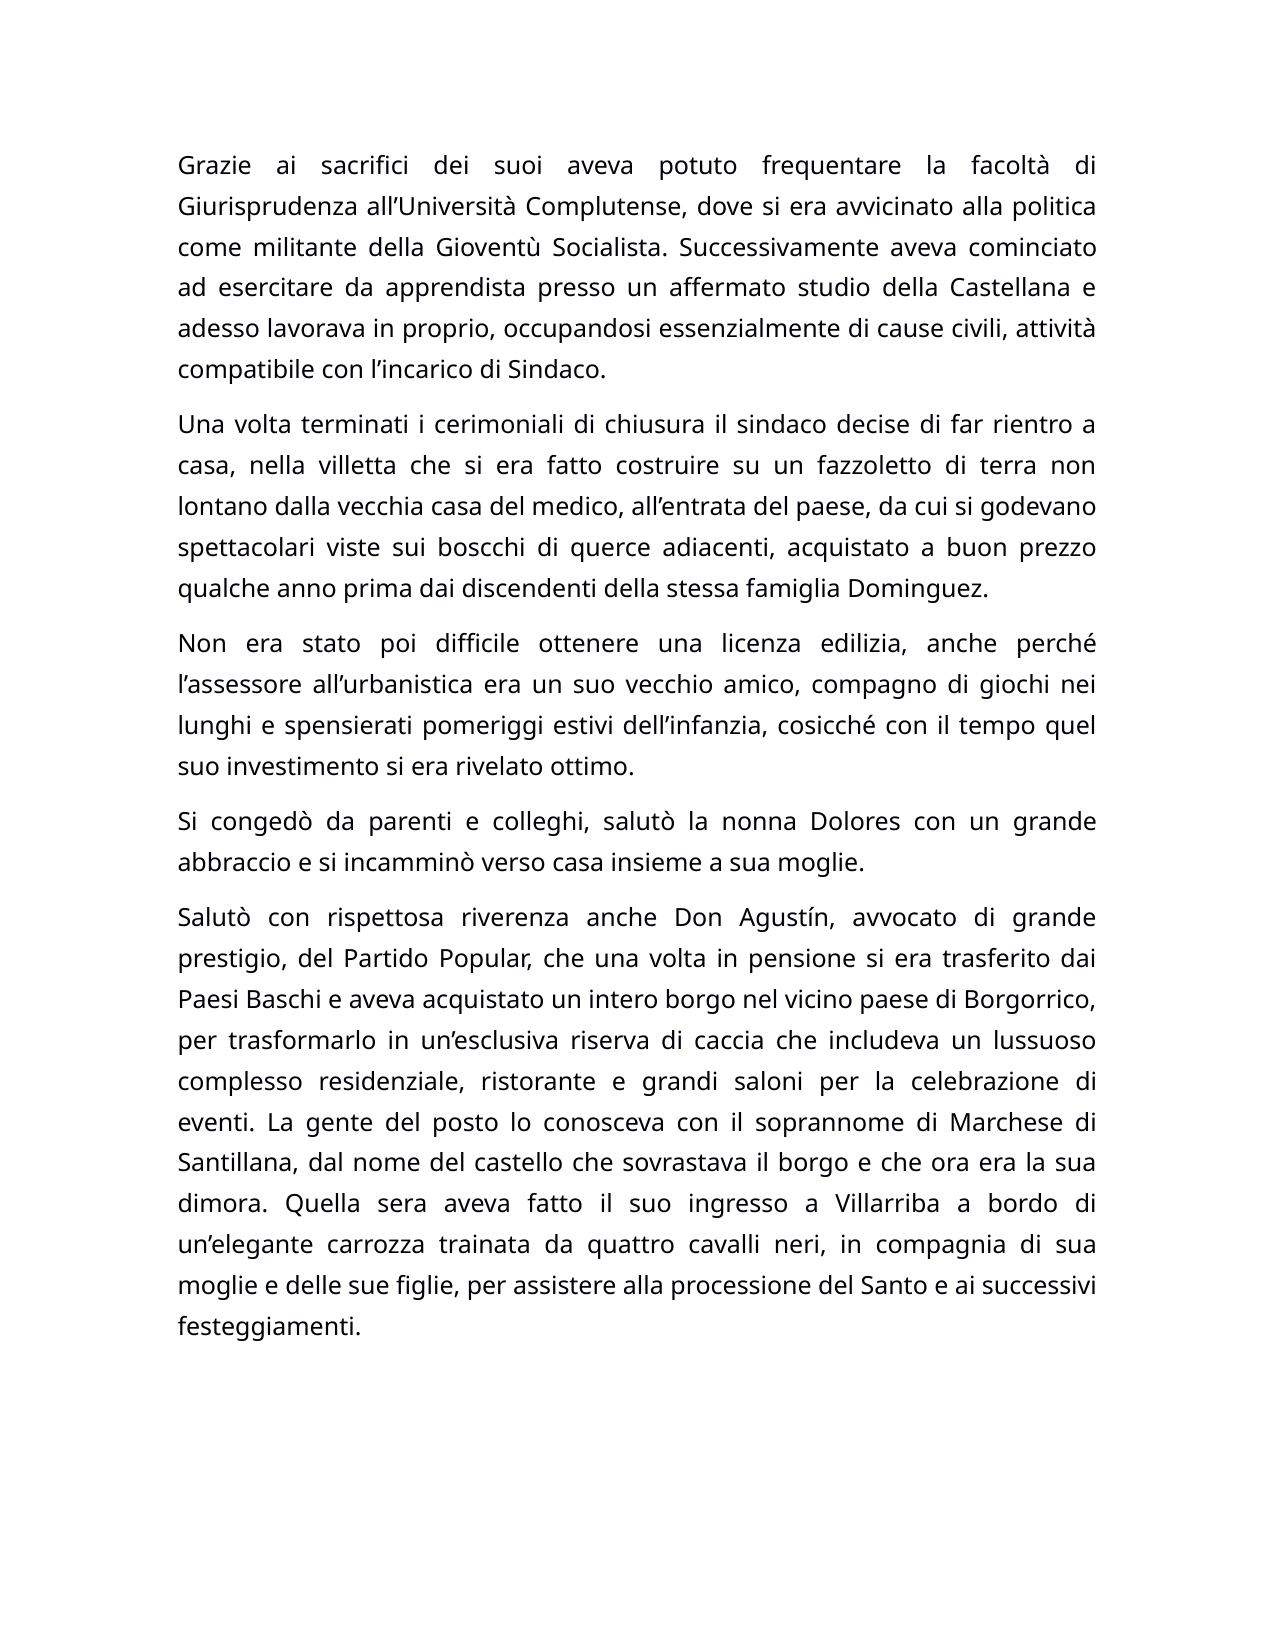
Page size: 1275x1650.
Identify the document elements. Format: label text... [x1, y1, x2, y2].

text Grazie ai sacrifici dei suoi aveva potuto frequentare la facoltà di Giurisprudenza all’Università Complutense, dove si era avvicinato alla politica come militante della Gioventù Socialista. Successivamente aveva cominciato ad esercitare da apprendista presso un affermato studio della Castellana e adesso lavorava in proprio, occupandosi essenzialmente di cause civili, attività compatibile con l’incarico di Sindaco. [177, 148, 1098, 386]
text Una volta terminati i cerimoniali di chiusura il sindaco decise di far rientro a casa, nella villetta che si era fatto costruire su un fazzoletto di terra non lontano dalla vecchia casa del medico, all’entrata del paese, da cui si godevano spettacolari viste sui boscchi di querce adiacenti, acquistato a buon prezzo qualche anno prima dai discendenti della stessa famiglia Dominguez. [177, 407, 1098, 604]
text Si congedò da parenti e colleghi, salutò la nonna Dolores con un grande abbraccio e si incamminò verso casa insieme a sua moglie. [177, 804, 1098, 879]
text Non era stato poi difficile ottenere una licenza edilizia, anche perché l’assessore all’urbanistica era un suo vecchio amico, compagno di giochi nei lunghi e spensierati pomeriggi estivi dell’infanzia, cosicché con il tempo quel suo investimento si era rivelato ottimo. [177, 626, 1098, 782]
text Salutò con rispettosa riverenza anche Don Agustín, avvocato di grande prestigio, del Partido Popular, che una volta in pensione si era trasferito dai Paesi Baschi e aveva acquistato un intero borgo nel vicino paese di Borgorrico, per trasformarlo in un’esclusiva riserva di caccia che includeva un lussuoso complesso residenziale, ristorante e grandi saloni per la celebrazione di eventi. La gente del posto lo conosceva con il soprannome di Marchese di Santillana, dal nome del castello che sovrastava il borgo e che ora era la sua dimora. Quella sera aveva fatto il suo ingresso a Villarriba a bordo di un’elegante carrozza trainata da quattro cavalli neri, in compagnia di sua moglie e delle sue figlie, per assistere alla processione del Santo e ai successivi festeggiamenti. [177, 900, 1098, 1342]
